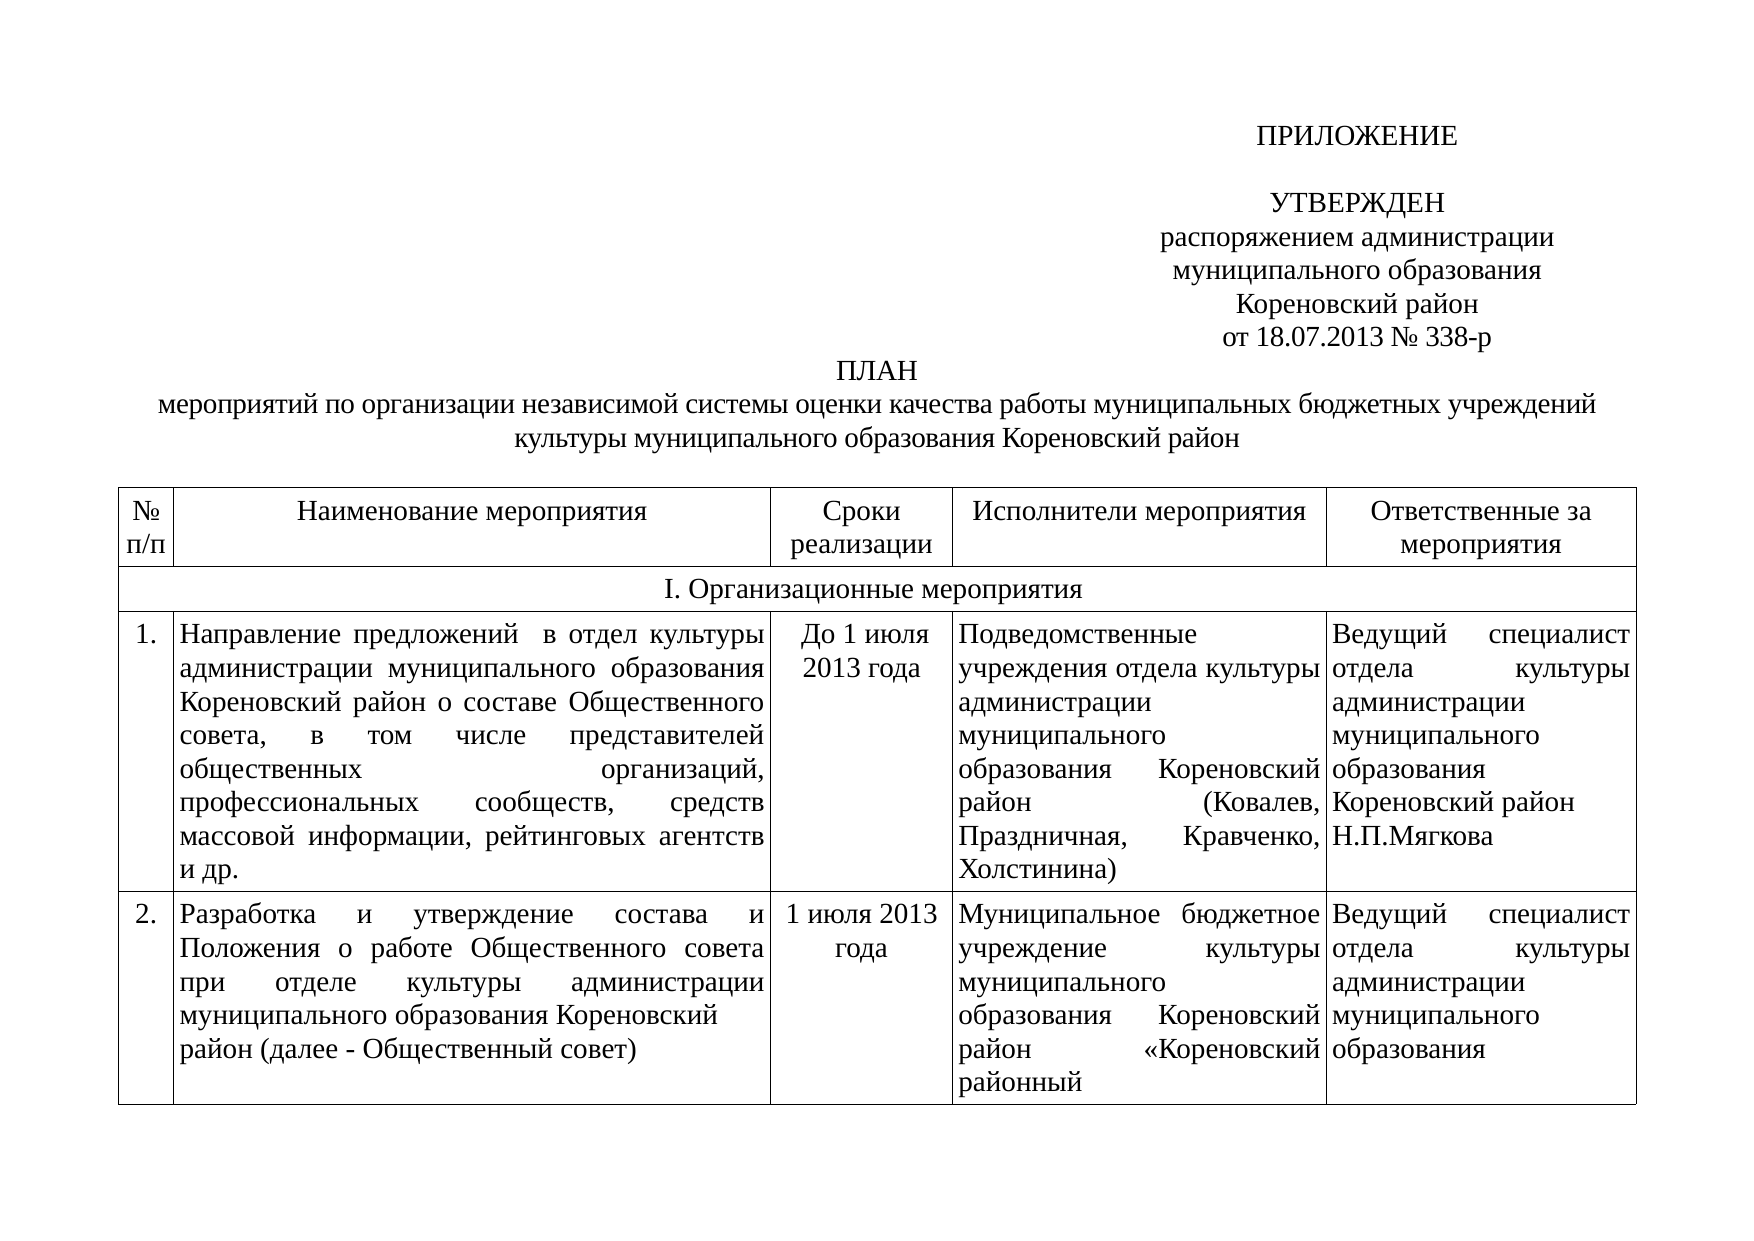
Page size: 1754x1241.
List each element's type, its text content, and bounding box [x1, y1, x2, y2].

table_cell Направление предложений в отдел культуры администрации муниципального образования Кореновский район о составе Общественного совета, в том числе представителей общественных организаций, профессиональных сообществ, средств массовой информации, рейтинговых агентств и др. [174, 612, 770, 891]
table_cell Подведомственные учреждения отдела культуры администрации муниципального образования Кореновский район (Ковалев, Праздничная, Кравченко, Холстинина) [953, 612, 1326, 891]
text от 18.07.2013 № 338-р [1078, 319, 1636, 353]
table_cell 1 июля 2013 года [771, 892, 952, 1103]
table_cell До 1 июля 2013 года [771, 612, 952, 891]
table_cell 2. [119, 892, 173, 1103]
text ПРИЛОЖЕНИЕ [1078, 118, 1636, 152]
table_cell 1. [119, 612, 173, 891]
text ПЛАН [118, 353, 1636, 386]
table_cell Разработка и утверждение состава и Положения о работе Общественного совета при отделе культуры администрации муниципального образования Кореновский район (далее - Общественный совет) [174, 892, 770, 1103]
table_header Исполнители мероприятия [953, 488, 1326, 566]
table_header № п/п [119, 488, 173, 566]
table_header Ответственные за мероприятия [1327, 488, 1636, 566]
table_header Сроки реализации [771, 488, 952, 566]
text Кореновский район [1078, 286, 1636, 319]
text мероприятий по организации независимой системы оценки качества работы муниципальных бюджетных учреждений культуры муниципального образования Кореновский район [118, 386, 1636, 453]
text распоряжением администрации [1078, 219, 1636, 252]
table_cell I. Организационные мероприятия [119, 567, 1636, 611]
text УТВЕРЖДЕН [1078, 185, 1636, 219]
text муниципального образования [1078, 252, 1636, 286]
table_cell Ведущий специалист отдела культуры администрации муниципального образования Кореновский район Н.П.Мягкова [1327, 612, 1636, 891]
table_cell Ведущий специалист отдела культуры администрации муниципального образования [1327, 892, 1636, 1103]
table_cell Муниципальное бюджетное учреждение культуры муниципального образования Кореновский район «Кореновский районный [953, 892, 1326, 1103]
table_header Наименование мероприятия [174, 488, 770, 566]
